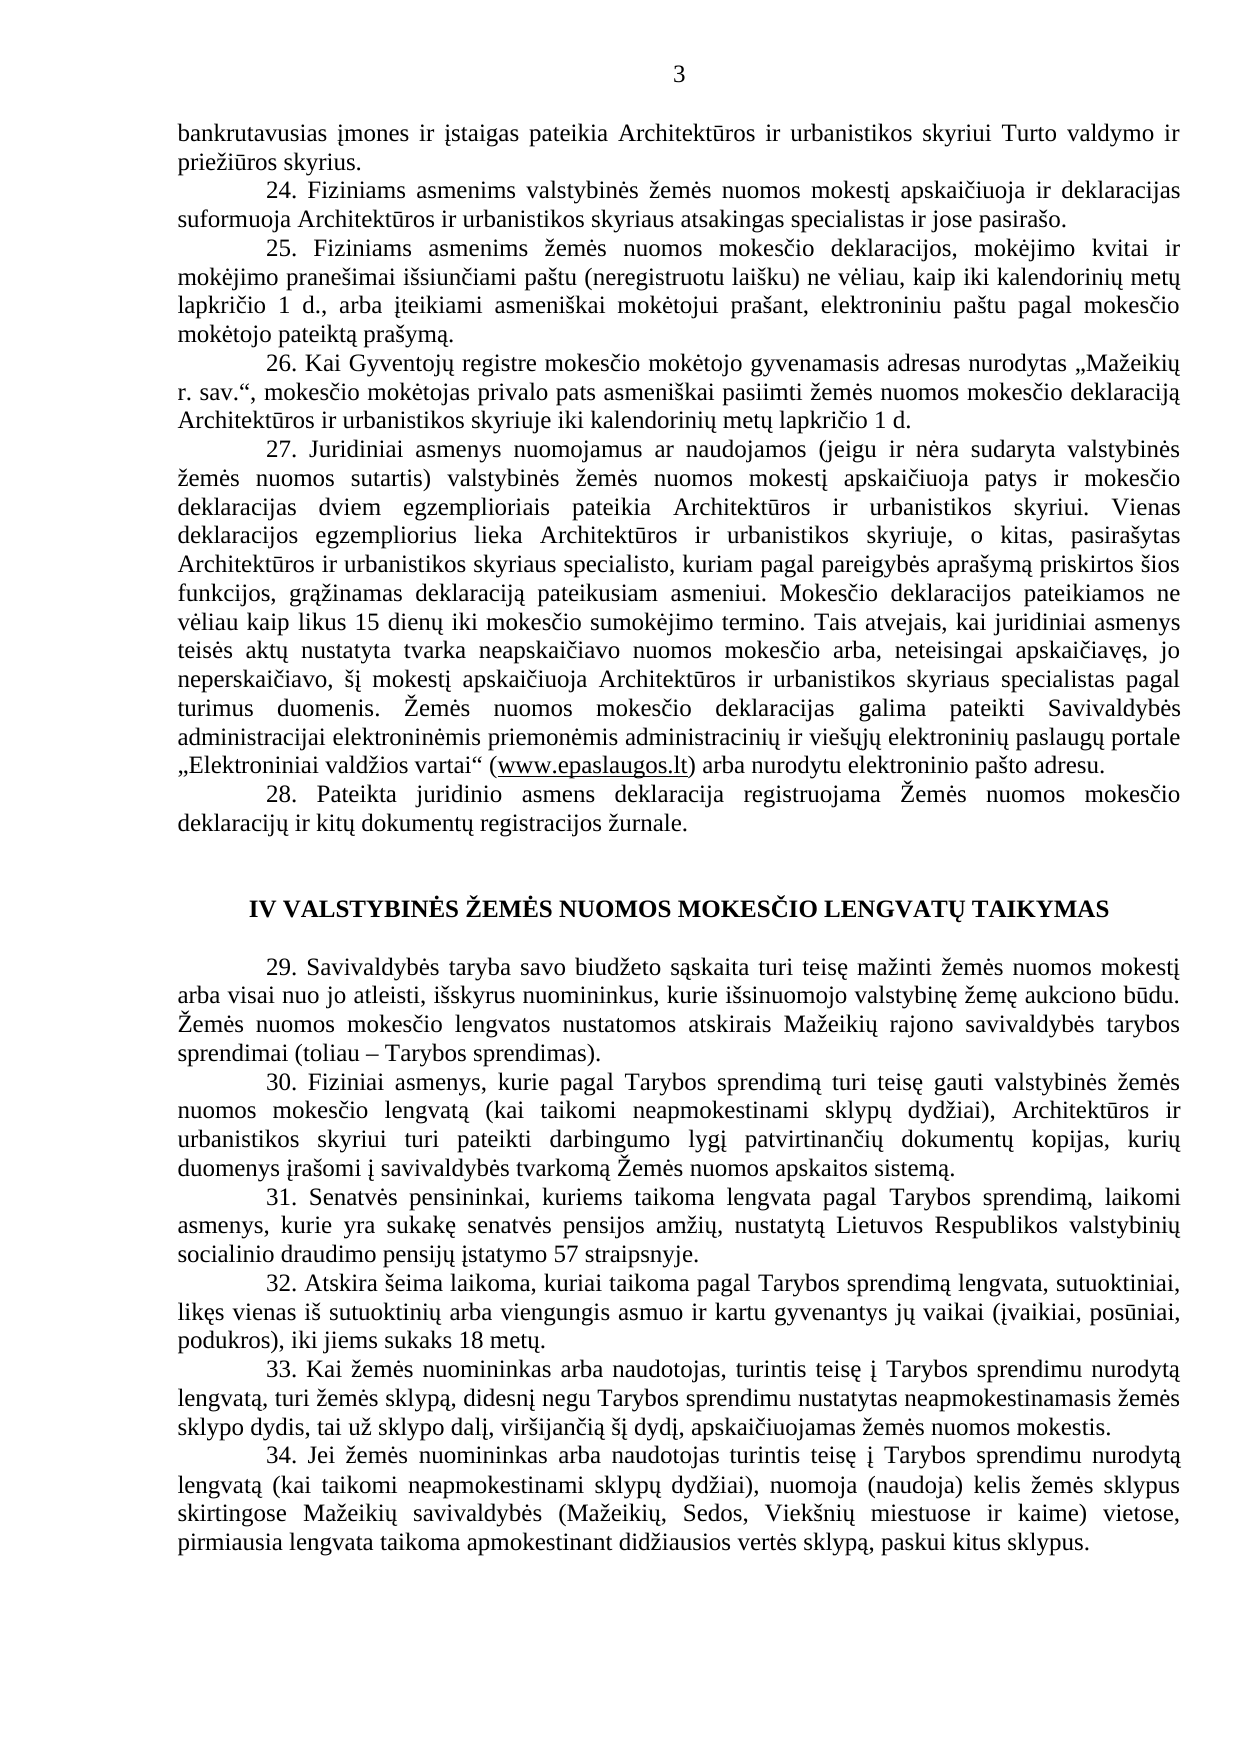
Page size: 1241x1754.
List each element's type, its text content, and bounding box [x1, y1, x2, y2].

text 29. Savivaldybės taryba savo biudžeto sąskaita turi teisę mažinti žemės nuomos mokestį arba visai nuo jo atleisti, išskyrus nuomininkus, kurie išsinuomojo valstybinę žemę aukciono būdu. Žemės nuomos mokesčio lengvatos nustatomos atskirais Mažeikių rajono savivaldybės tarybos sprendimai (toliau – Tarybos sprendimas). [177, 952, 1181, 1067]
text 28. Pateikta juridinio asmens deklaracija registruojama Žemės nuomos mokesčio deklaracijų ir kitų dokumentų registracijos žurnale. [177, 779, 1181, 837]
text 34. Jei žemės nuomininkas arba naudotojas turintis teisę į Tarybos sprendimu nurodytą lengvatą (kai taikomi neapmokestinami sklypų dydžiai), nuomoja (naudoja) kelis žemės sklypus skirtingose Mažeikių savivaldybės (Mažeikių, Sedos, Viekšnių miestuose ir kaime) vietose, pirmiausia lengvata taikoma apmokestinant didžiausios vertės sklypą, paskui kitus sklypus. [177, 1441, 1181, 1556]
text 27. Juridiniai asmenys nuomojamus ar naudojamos (jeigu ir nėra sudaryta valstybinės žemės nuomos sutartis) valstybinės žemės nuomos mokestį apskaičiuoja patys ir mokesčio deklaracijas dviem egzemplioriais pateikia Architektūros ir urbanistikos skyriui. Vienas deklaracijos egzempliorius lieka Architektūros ir urbanistikos skyriuje, o kitas, pasirašytas Architektūros ir urbanistikos skyriaus specialisto, kuriam pagal pareigybės aprašymą priskirtos šios funkcijos, grąžinamas deklaraciją pateikusiam asmeniui. Mokesčio deklaracijos pateikiamos ne vėliau kaip likus 15 dienų iki mokesčio sumokėjimo termino. Tais atvejais, kai juridiniai asmenys teisės aktų nustatyta tvarka neapskaičiavo nuomos mokesčio arba, neteisingai apskaičiavęs, jo neperskaičiavo, šį mokestį apskaičiuoja Architektūros ir urbanistikos skyriaus specialistas pagal turimus duomenis. Žemės nuomos mokesčio deklaracijas galima pateikti Savivaldybės administracijai elektroninėmis priemonėmis administracinių ir viešųjų elektroninių paslaugų portale „Elektroniniai valdžios vartai“ (www.epaslaugos.lt) arba nurodytu elektroninio pašto adresu. [177, 434, 1181, 779]
text bankrutavusias įmones ir įstaigas pateikia Architektūros ir urbanistikos skyriui Turto valdymo ir priežiūros skyrius. [177, 118, 1181, 176]
text 26. Kai Gyventojų registre mokesčio mokėtojo gyvenamasis adresas nurodytas „Mažeikių r. sav.“, mokesčio mokėtojas privalo pats asmeniškai pasiimti žemės nuomos mokesčio deklaraciją Architektūros ir urbanistikos skyriuje iki kalendorinių metų lapkričio 1 d. [177, 348, 1181, 434]
text 25. Fiziniams asmenims žemės nuomos mokesčio deklaracijos, mokėjimo kvitai ir mokėjimo pranešimai išsiunčiami paštu (neregistruotu laišku) ne vėliau, kaip iki kalendorinių metų lapkričio 1 d., arba įteikiami asmeniškai mokėtojui prašant, elektroniniu paštu pagal mokesčio mokėtojo pateiktą prašymą. [177, 233, 1181, 348]
text IV VALSTYBINĖS ŽEMĖS NUOMOS MOKESČIO LENGVATŲ TAIKYMAS [177, 894, 1181, 923]
text 33. Kai žemės nuomininkas arba naudotojas, turintis teisę į Tarybos sprendimu nurodytą lengvatą, turi žemės sklypą, didesnį negu Tarybos sprendimu nustatytas neapmokestinamasis žemės sklypo dydis, tai už sklypo dalį, viršijančią šį dydį, apskaičiuojamas žemės nuomos mokestis. [177, 1354, 1181, 1441]
text 32. Atskira šeima laikoma, kuriai taikoma pagal Tarybos sprendimą lengvata, sutuoktiniai, likęs vienas iš sutuoktinių arba viengungis asmuo ir kartu gyvenantys jų vaikai (įvaikiai, posūniai, podukros), iki jiems sukaks 18 metų. [177, 1268, 1181, 1354]
text 24. Fiziniams asmenims valstybinės žemės nuomos mokestį apskaičiuoja ir deklaracijas suformuoja Architektūros ir urbanistikos skyriaus atsakingas specialistas ir jose pasirašo. [177, 176, 1181, 233]
text 31. Senatvės pensininkai, kuriems taikoma lengvata pagal Tarybos sprendimą, laikomi asmenys, kurie yra sukakę senatvės pensijos amžių, nustatytą Lietuvos Respublikos valstybinių socialinio draudimo pensijų įstatymo 57 straipsnyje. [177, 1182, 1181, 1268]
text 30. Fiziniai asmenys, kurie pagal Tarybos sprendimą turi teisę gauti valstybinės žemės nuomos mokesčio lengvatą (kai taikomi neapmokestinami sklypų dydžiai), Architektūros ir urbanistikos skyriui turi pateikti darbingumo lygį patvirtinančių dokumentų kopijas, kurių duomenys įrašomi į savivaldybės tvarkomą Žemės nuomos apskaitos sistemą. [177, 1067, 1181, 1182]
